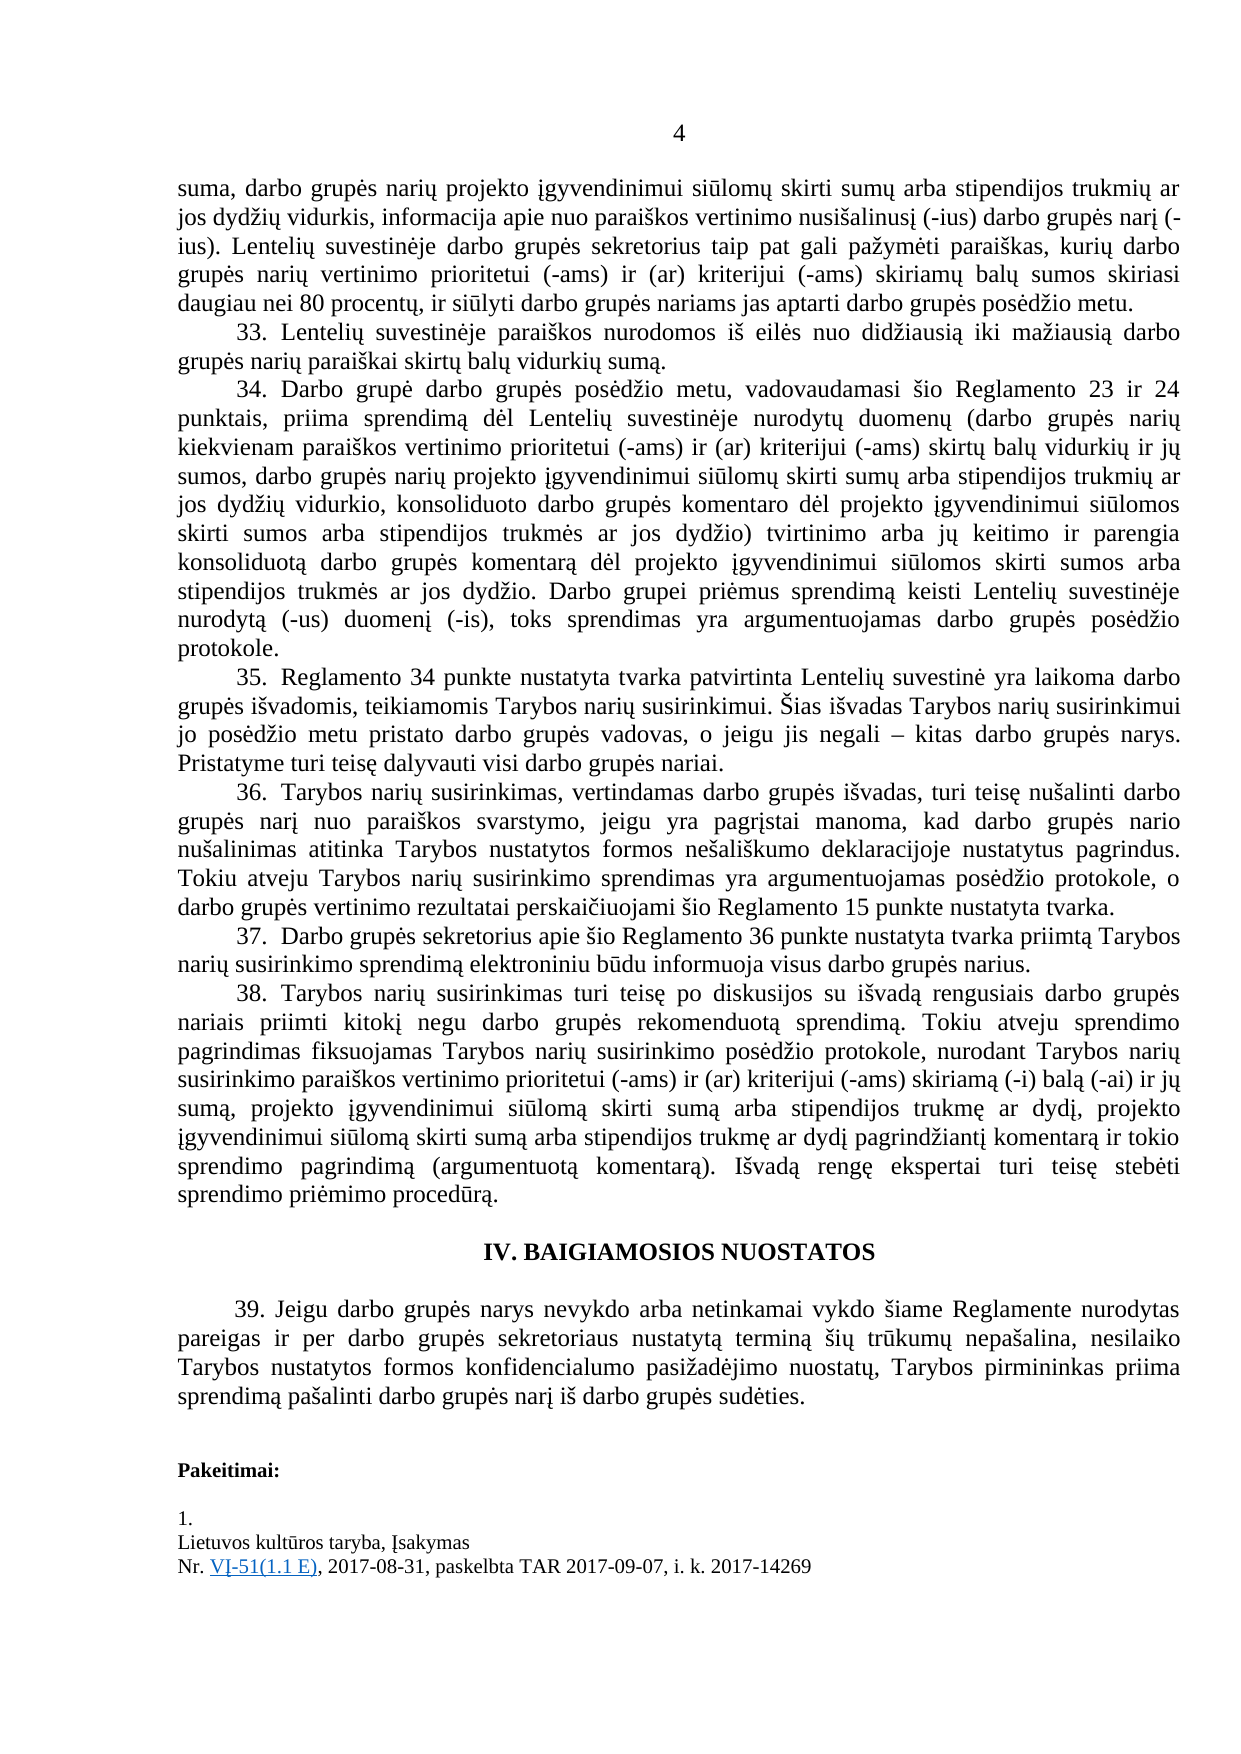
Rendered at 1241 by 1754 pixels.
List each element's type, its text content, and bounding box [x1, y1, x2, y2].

text 37. Darbo grupės sekretorius apie šio Reglamento 36 punkte nustatyta tvarka priimtą Tarybos narių susirinkimo sprendimą elektroniniu būdu informuoja visus darbo grupės narius. [177, 921, 1181, 978]
text 34. Darbo grupė darbo grupės posėdžio metu, vadovaudamasi šio Reglamento 23 ir 24 punktais, priima sprendimą dėl Lentelių suvestinėje nurodytų duomenų (darbo grupės narių kiekvienam paraiškos vertinimo prioritetui (-ams) ir (ar) kriterijui (-ams) skirtų balų vidurkių ir jų sumos, darbo grupės narių projekto įgyvendinimui siūlomų skirti sumų arba stipendijos trukmių ar jos dydžių vidurkio, konsoliduoto darbo grupės komentaro dėl projekto įgyvendinimui siūlomos skirti sumos arba stipendijos trukmės ar jos dydžio) tvirtinimo arba jų keitimo ir parengia konsoliduotą darbo grupės komentarą dėl projekto įgyvendinimui siūlomos skirti sumos arba stipendijos trukmės ar jos dydžio. Darbo grupei priėmus sprendimą keisti Lentelių suvestinėje nurodytą (-us) duomenį (-is), toks sprendimas yra argumentuojamas darbo grupės posėdžio protokole. [177, 374, 1181, 662]
text 38. Tarybos narių susirinkimas turi teisę po diskusijos su išvadą rengusiais darbo grupės nariais priimti kitokį negu darbo grupės rekomenduotą sprendimą. Tokiu atveju sprendimo pagrindimas fiksuojamas Tarybos narių susirinkimo posėdžio protokole, nurodant Tarybos narių susirinkimo paraiškos vertinimo prioritetui (-ams) ir (ar) kriterijui (-ams) skiriamą (-i) balą (-ai) ir jų sumą, projekto įgyvendinimui siūlomą skirti sumą arba stipendijos trukmę ar dydį, projekto įgyvendinimui siūlomą skirti sumą arba stipendijos trukmę ar dydį pagrindžiantį komentarą ir tokio sprendimo pagrindimą (argumentuotą komentarą). Išvadą rengę ekspertai turi teisę stebėti sprendimo priėmimo procedūrą. [177, 978, 1181, 1208]
text 39. Jeigu darbo grupės narys nevykdo arba netinkamai vykdo šiame Reglamente nurodytas pareigas ir per darbo grupės sekretoriaus nustatytą terminą šių trūkumų nepašalina, nesilaiko Tarybos nustatytos formos konfidencialumo pasižadėjimo nuostatų, Tarybos pirmininkas priima sprendimą pašalinti darbo grupės narį iš darbo grupės sudėties. [177, 1294, 1181, 1409]
text Pakeitimai: [177, 1458, 1181, 1482]
text suma, darbo grupės narių projekto įgyvendinimui siūlomų skirti sumų arba stipendijos trukmių ar jos dydžių vidurkis, informacija apie nuo paraiškos vertinimo nusišalinusį (-ius) darbo grupės narį (-ius). Lentelių suvestinėje darbo grupės sekretorius taip pat gali pažymėti paraiškas, kurių darbo grupės narių vertinimo prioritetui (-ams) ir (ar) kriterijui (-ams) skiriamų balų sumos skiriasi daugiau nei 80 procentų, ir siūlyti darbo grupės nariams jas aptarti darbo grupės posėdžio metu. [177, 173, 1181, 317]
text Nr. VĮ-51(1.1 E), 2017-08-31, paskelbta TAR 2017-09-07, i. k. 2017-14269 [177, 1554, 1181, 1578]
text 35. Reglamento 34 punkte nustatyta tvarka patvirtinta Lentelių suvestinė yra laikoma darbo grupės išvadomis, teikiamomis Tarybos narių susirinkimui. Šias išvadas Tarybos narių susirinkimui jo posėdžio metu pristato darbo grupės vadovas, o jeigu jis negali – kitas darbo grupės narys. Pristatyme turi teisę dalyvauti visi darbo grupės nariai. [177, 662, 1181, 777]
text IV. BAIGIAMOSIOS NUOSTATOS [177, 1237, 1181, 1266]
text Lietuvos kultūros taryba, Įsakymas [177, 1530, 1181, 1554]
text 33. Lentelių suvestinėje paraiškos nurodomos iš eilės nuo didžiausią iki mažiausią darbo grupės narių paraiškai skirtų balų vidurkių sumą. [177, 317, 1181, 374]
text 36. Tarybos narių susirinkimas, vertindamas darbo grupės išvadas, turi teisę nušalinti darbo grupės narį nuo paraiškos svarstymo, jeigu yra pagrįstai manoma, kad darbo grupės nario nušalinimas atitinka Tarybos nustatytos formos nešališkumo deklaracijoje nustatytus pagrindus. Tokiu atveju Tarybos narių susirinkimo sprendimas yra argumentuojamas posėdžio protokole, o darbo grupės vertinimo rezultatai perskaičiuojami šio Reglamento 15 punkte nustatyta tvarka. [177, 777, 1181, 921]
text 1. [177, 1506, 1181, 1530]
